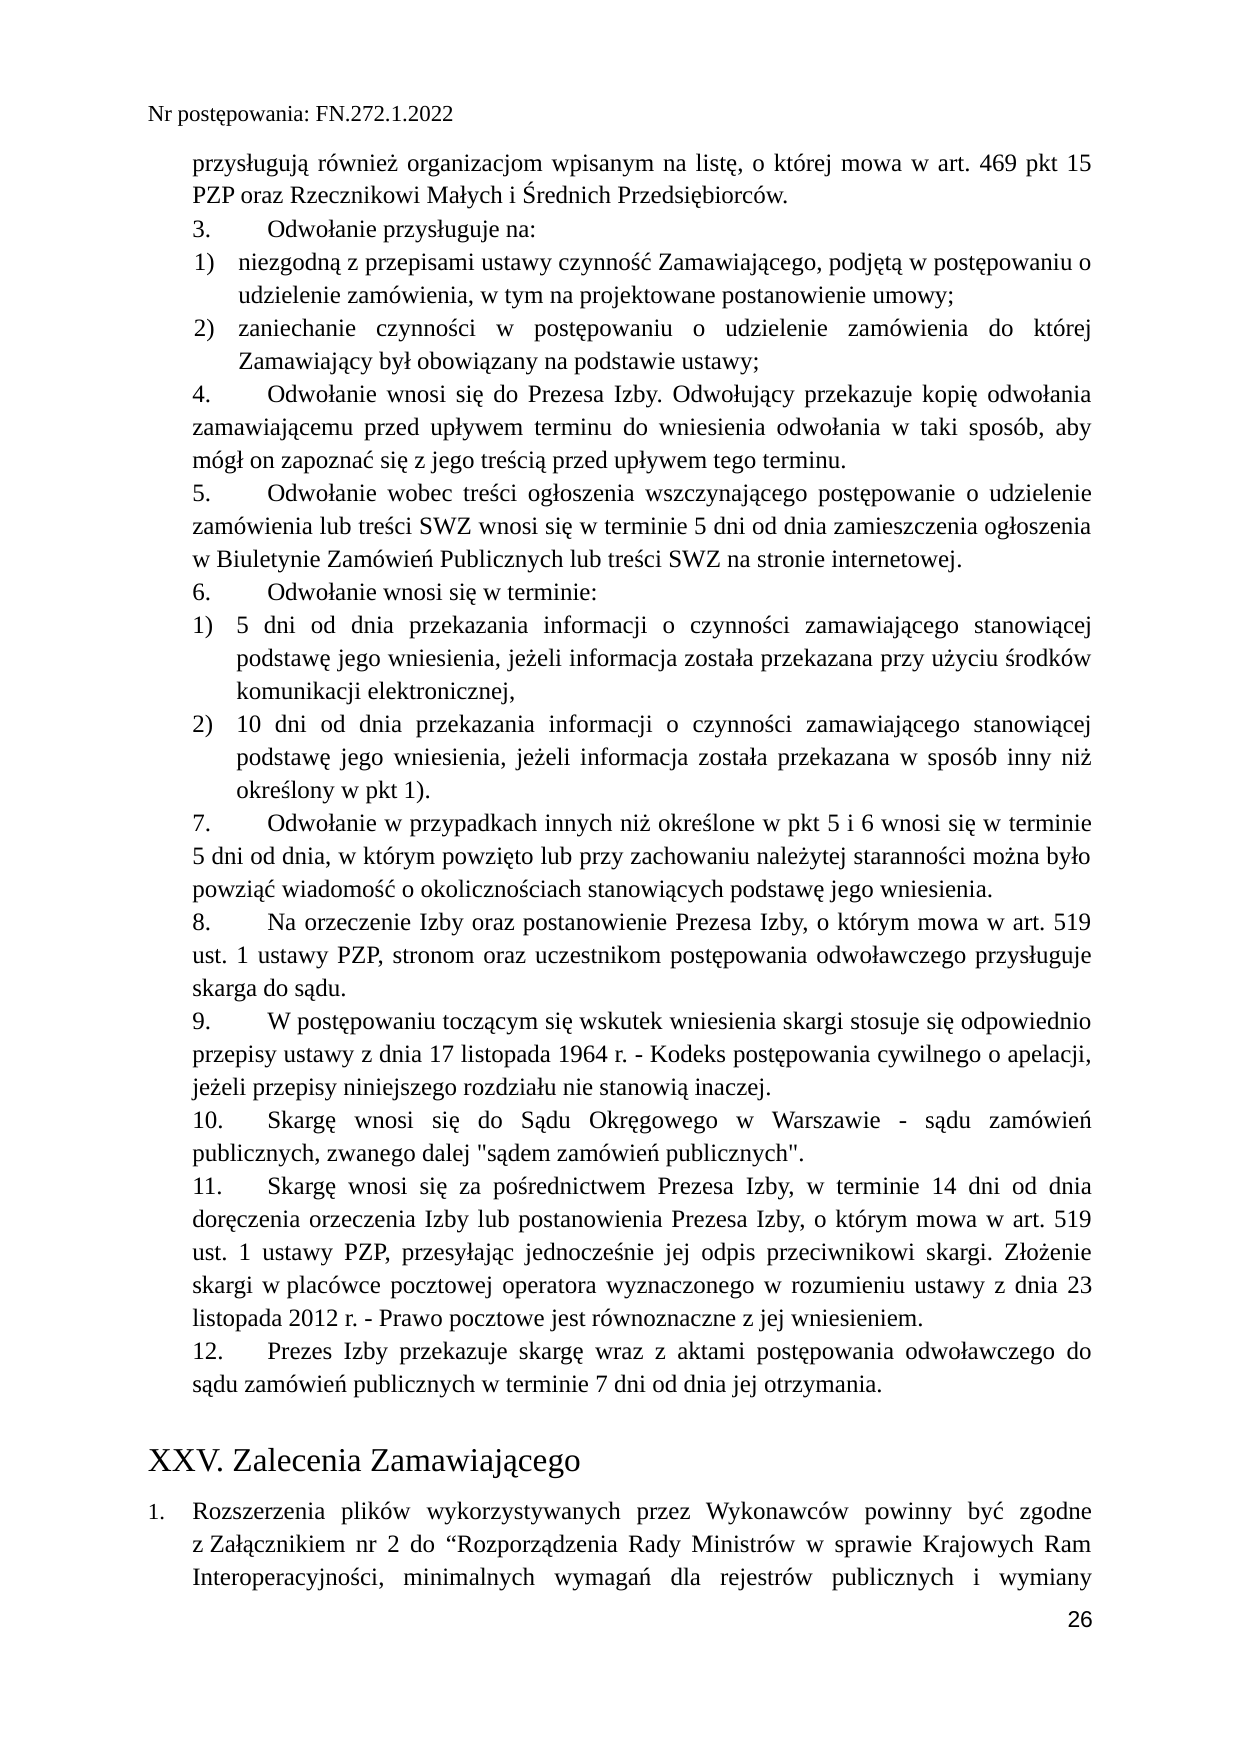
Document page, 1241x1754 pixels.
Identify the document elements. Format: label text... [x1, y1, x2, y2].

list przysługują również organizacjom wpisanym na listę, o której mowa w art. 469 pkt 15 PZP oraz Rzecznikowi Małych i Średnich Przedsiębiorców. [192, 148, 1093, 209]
list Odwołanie w przypadkach innych niż określone w pkt 5 i 6 wnosi się w terminie 5 dni od dnia, w którym powzięto lub przy zachowaniu należytej staranności można było powziąć wiadomość o okolicznościach stanowiących podstawę jego wniesienia. [192, 808, 1093, 903]
list Na orzeczenie Izby oraz postanowienie Prezesa Izby, o którym mowa w art. 519 ust. 1 ustawy PZP, stronom oraz uczestnikom postępowania odwoławczego przysługuje skarga do sądu. [192, 907, 1093, 1002]
list Odwołanie wobec treści ogłoszenia wszczynającego postępowanie o udzielenie zamówienia lub treści SWZ wnosi się w terminie 5 dni od dnia zamieszczenia ogłoszenia w Biuletynie Zamówień Publicznych lub treści SWZ na stronie internetowej. [192, 478, 1093, 573]
list Odwołanie wnosi się w terminie: [192, 577, 1093, 606]
list Rozszerzenia plików wykorzystywanych przez Wykonawców powinny być zgodne z Załącznikiem nr 2 do “Rozporządzenia Rady Ministrów w sprawie Krajowych Ram Interoperacyjności, minimalnych wymagań dla rejestrów publicznych i wymiany [148, 1496, 1093, 1591]
list W postępowaniu toczącym się wskutek wniesienia skargi stosuje się odpowiednio przepisy ustawy z dnia 17 listopada 1964 r. - Kodeks postępowania cywilnego o apelacji, jeżeli przepisy niniejszego rozdziału nie stanowią inaczej. [192, 1006, 1093, 1101]
list Prezes Izby przekazuje skargę wraz z aktami postępowania odwoławczego do sądu zamówień publicznych w terminie 7 dni od dnia jej otrzymania. [192, 1336, 1093, 1398]
list Odwołanie wnosi się do Prezesa Izby. Odwołujący przekazuje kopię odwołania zamawiającemu przed upływem terminu do wniesienia odwołania w taki sposób, aby mógł on zapoznać się z jego treścią przed upływem tego terminu. [192, 379, 1093, 473]
list Odwołanie przysługuje na: [192, 214, 1093, 242]
subtitle XXV. Zalecenia Zamawiającego [148, 1440, 1093, 1478]
list Skargę wnosi się za pośrednictwem Prezesa Izby, w terminie 14 dni od dnia doręczenia orzeczenia Izby lub postanowienia Prezesa Izby, o którym mowa w art. 519 ust. 1 ustawy PZP, przesyłając jednocześnie jej odpis przeciwnikowi skargi. Złożenie skargi w placówce pocztowej operatora wyznaczonego w rozumieniu ustawy z dnia 23 listopada 2012 r. - Prawo pocztowe jest równoznaczne z jej wniesieniem. [192, 1171, 1093, 1332]
text 2) 10 dni od dnia przekazania informacji o czynności zamawiającego stanowiącej podstawę jego wniesienia, jeżeli informacja została przekazana w sposób inny niż określony w pkt 1). [192, 709, 1093, 804]
text 1) 5 dni od dnia przekazania informacji o czynności zamawiającego stanowiącej podstawę jego wniesienia, jeżeli informacja została przekazana przy użyciu środków komunikacji elektronicznej, [192, 610, 1093, 705]
text 1) niezgodną z przepisami ustawy czynność Zamawiającego, podjętą w postępowaniu o udzielenie zamówienia, w tym na projektowane postanowienie umowy; [194, 247, 1093, 308]
list Skargę wnosi się do Sądu Okręgowego w Warszawie - sądu zamówień publicznych, zwanego dalej "sądem zamówień publicznych". [192, 1105, 1093, 1167]
text 2) zaniechanie czynności w postępowaniu o udzielenie zamówienia do której Zamawiający był obowiązany na podstawie ustawy; [194, 313, 1093, 374]
